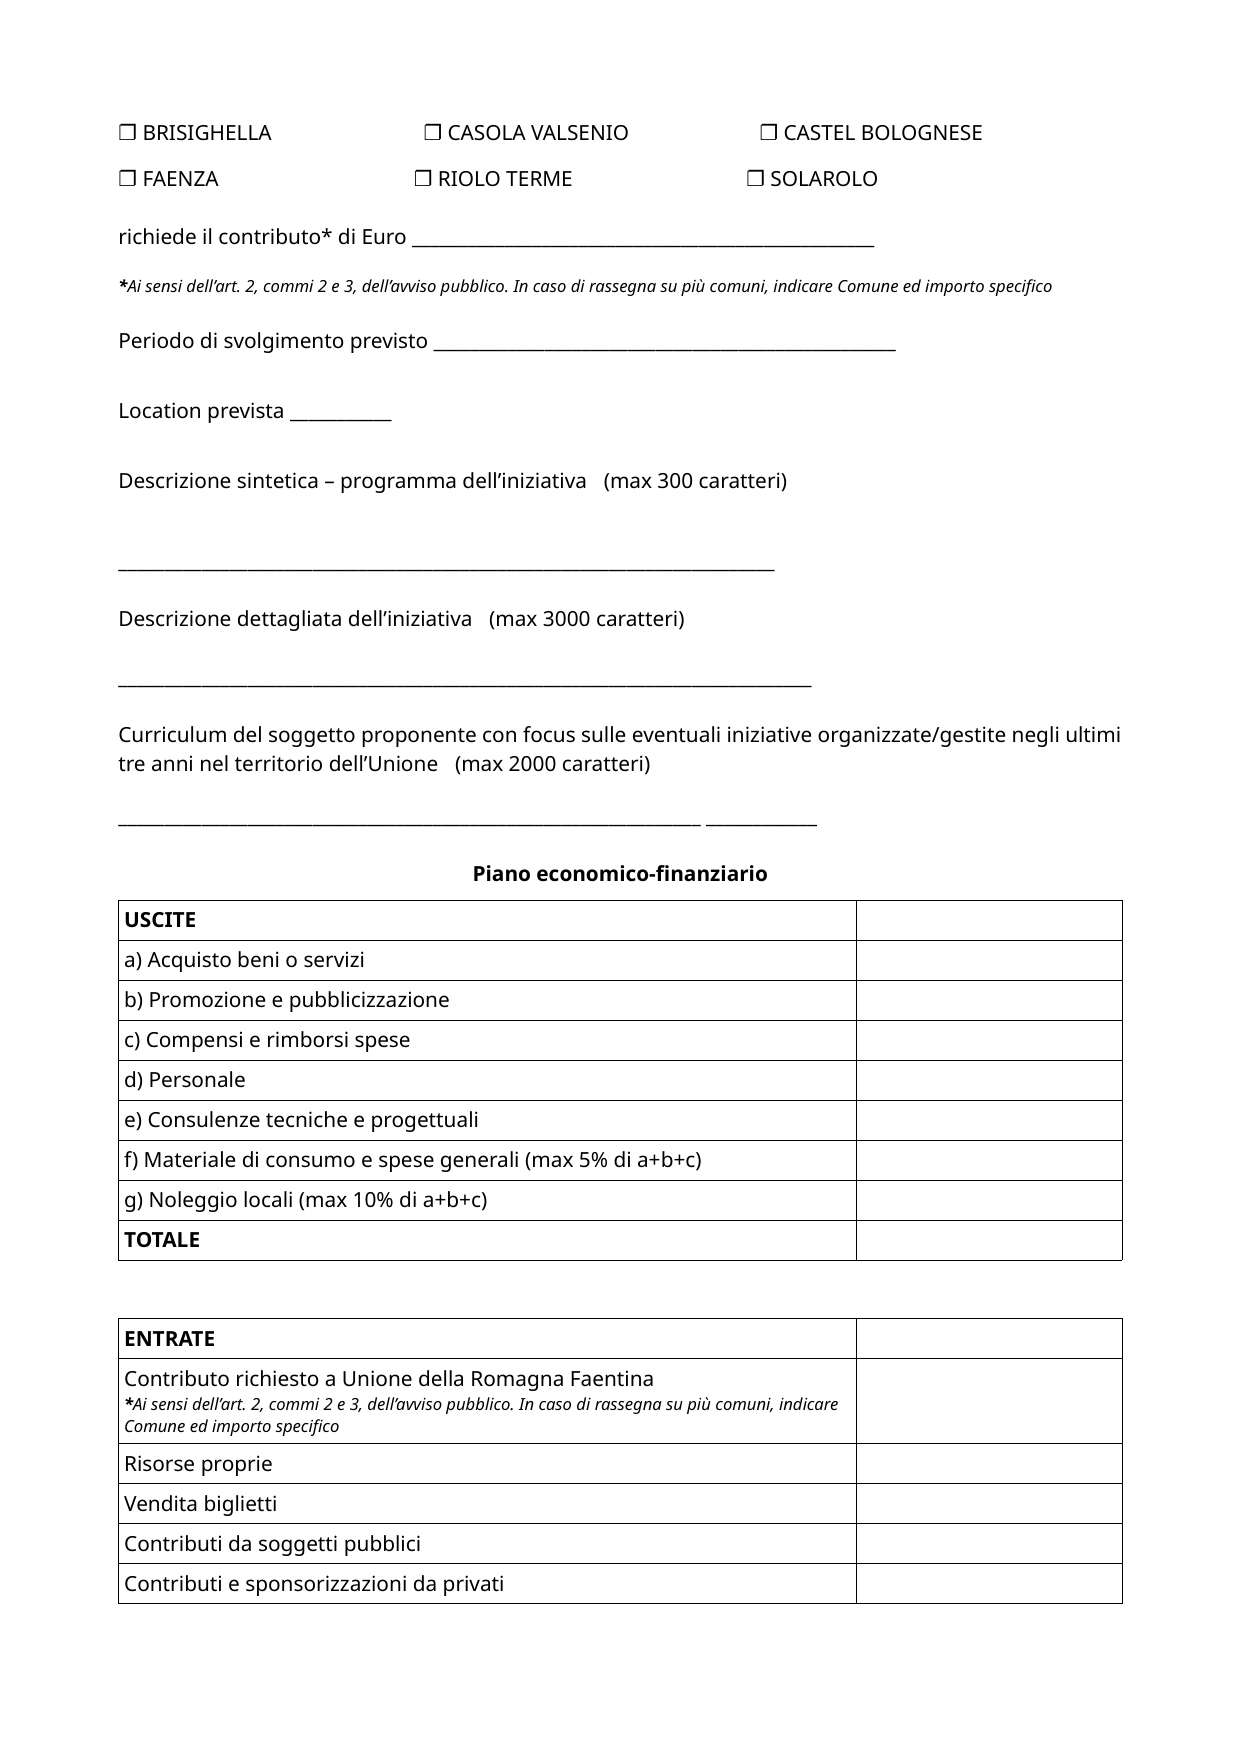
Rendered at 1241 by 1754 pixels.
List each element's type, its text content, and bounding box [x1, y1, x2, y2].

table_cell [857, 1181, 1122, 1219]
text ❐ BRISIGHELLA ❐ CASOLA VALSENIO ❐ CASTEL BOLOGNESE [118, 118, 1122, 147]
table_cell Contributo richiesto a Unione della Romagna Faentina *Ai sensi dell’art. 2, commi 2 e 3, dell’avviso pubblico. In caso di rassegna su più comuni, indicare Comune ed importo specifico [119, 1359, 856, 1443]
text richiede il contributo* di Euro __________________________________________________ [118, 222, 1122, 251]
table_header USCITE [119, 901, 856, 939]
table_header ENTRATE [119, 1319, 856, 1358]
table_cell TOTALE [119, 1221, 856, 1259]
table_cell [857, 1524, 1122, 1563]
table_cell b) Promozione e pubblicizzazione [119, 981, 856, 1019]
text Periodo di svolgimento previsto __________________________________________________ [118, 327, 1122, 355]
table_cell [857, 1101, 1122, 1139]
table_header [857, 1319, 1122, 1358]
table_cell d) Personale [119, 1061, 856, 1099]
table_cell Contributi e sponsorizzazioni da privati [119, 1564, 856, 1603]
table_cell [857, 1021, 1122, 1059]
table_cell [857, 1061, 1122, 1099]
table_cell [857, 1141, 1122, 1179]
text _______________________________________________________________________ [118, 547, 1122, 575]
table_cell f) Materiale di consumo e spese generali (max 5% di a+b+c) [119, 1141, 856, 1179]
text Location prevista ___________ [118, 397, 1122, 425]
table_cell e) Consulenze tecniche e progettuali [119, 1101, 856, 1139]
text Curriculum del soggetto proponente con focus sulle eventuali iniziative organizzate/gestite negli ultimi tre anni nel territorio dell’Unione (max 2000 caratteri) [118, 721, 1122, 777]
table_cell a) Acquisto beni o servizi [119, 941, 856, 979]
table_cell [857, 1359, 1122, 1443]
table_cell [857, 1484, 1122, 1523]
table_cell Contributi da soggetti pubblici [119, 1524, 856, 1563]
table_cell c) Compensi e rimborsi spese [119, 1021, 856, 1059]
table_cell g) Noleggio locali (max 10% di a+b+c) [119, 1181, 856, 1219]
text Piano economico-finanziario [118, 859, 1122, 887]
table_cell [857, 1221, 1122, 1259]
text Descrizione dettagliata dell’iniziativa (max 3000 caratteri) [118, 604, 1122, 633]
text ___________________________________________________________________________ [118, 662, 1122, 691]
table_cell [857, 1564, 1122, 1603]
table_cell [857, 981, 1122, 1019]
text Descrizione sintetica – programma dell’iniziativa (max 300 caratteri) [118, 467, 1122, 495]
text ❐ FAENZA ❐ RIOLO TERME ❐ SOLAROLO [118, 164, 1122, 193]
text _______________________________________________________________ ____________ [118, 801, 1122, 829]
table_header [857, 901, 1122, 939]
text *Ai sensi dell’art. 2, commi 2 e 3, dell’avviso pubblico. In caso di rassegna su più comuni, indicare Comune ed importo specifico [118, 275, 1122, 297]
table_cell [857, 941, 1122, 979]
table_cell Risorse proprie [119, 1444, 856, 1483]
table_cell Vendita biglietti [119, 1484, 856, 1523]
table_cell [857, 1444, 1122, 1483]
